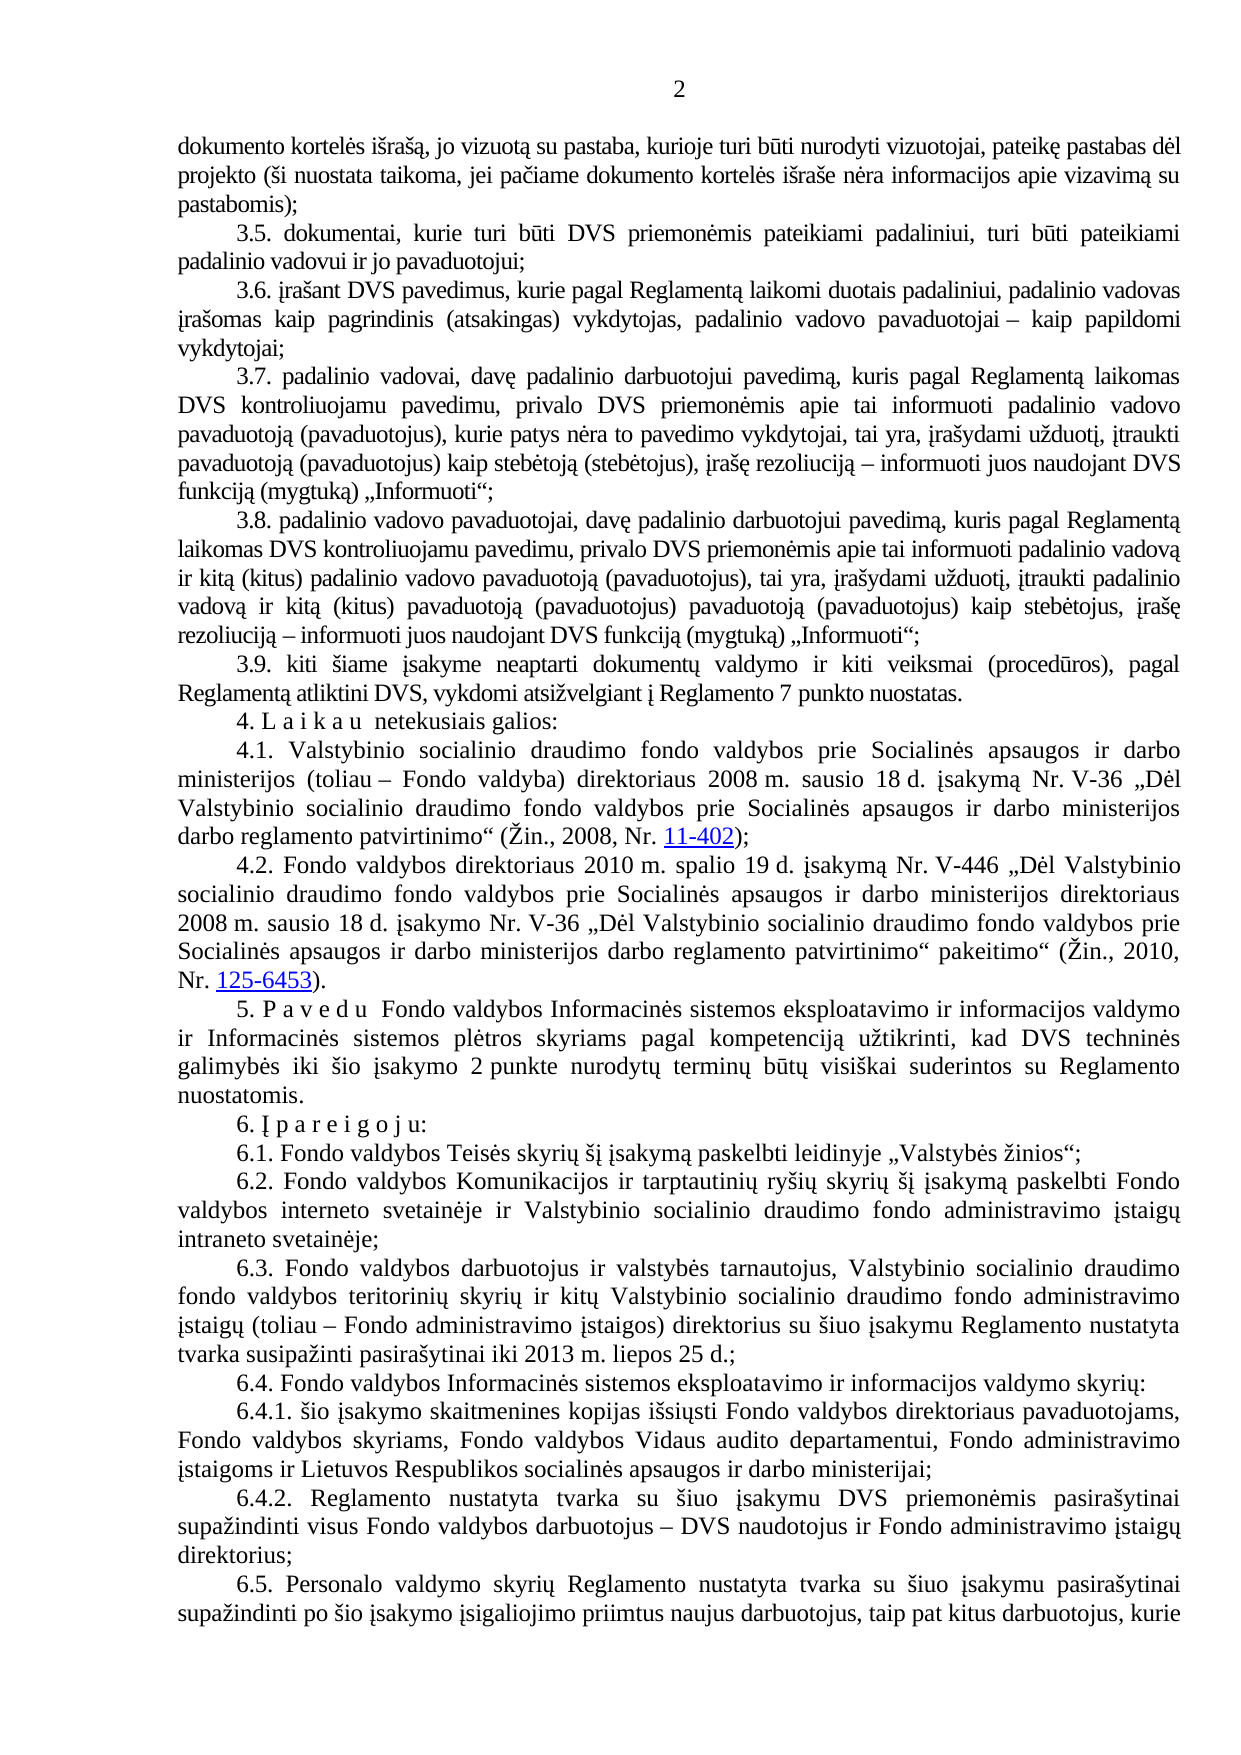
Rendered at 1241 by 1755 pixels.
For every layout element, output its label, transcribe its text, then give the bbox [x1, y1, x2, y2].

text 6.5. Personalo valdymo skyrių Reglamento nustatyta tvarka su šiuo įsakymu pasirašytinai supažindinti po šio įsakymo įsigaliojimo priimtus naujus darbuotojus, taip pat kitus darbuotojus, kurie [177, 1569, 1181, 1626]
text 3.5. dokumentai, kurie turi būti DVS priemonėmis pateikiami padaliniui, turi būti pateikiami padalinio vadovui ir jo pavaduotojui; [177, 218, 1181, 275]
text dokumento kortelės išrašą, jo vizuotą su pastaba, kurioje turi būti nurodyti vizuotojai, pateikę pastabas dėl projekto (ši nuostata taikoma, jei pačiame dokumento kortelės išraše nėra informacijos apie vizavimą su pastabomis); [177, 131, 1181, 218]
text 4.1. Valstybinio socialinio draudimo fondo valdybos prie Socialinės apsaugos ir darbo ministerijos (toliau – Fondo valdyba) direktoriaus 2008 m. sausio 18 d. įsakymą Nr. V-36 „Dėl Valstybinio socialinio draudimo fondo valdybos prie Socialinės apsaugos ir darbo ministerijos darbo reglamento patvirtinimo“ (Žin., 2008, Nr. 11-402); [177, 735, 1181, 850]
text 6.4.1. šio įsakymo skaitmenines kopijas išsiųsti Fondo valdybos direktoriaus pavaduotojams, Fondo valdybos skyriams, Fondo valdybos Vidaus audito departamentui, Fondo administravimo įstaigoms ir Lietuvos Respublikos socialinės apsaugos ir darbo ministerijai; [177, 1396, 1181, 1483]
text 6.4. Fondo valdybos Informacinės sistemos eksploatavimo ir informacijos valdymo skyrių: [177, 1368, 1181, 1396]
text 6.1. Fondo valdybos Teisės skyrių šį įsakymą paskelbti leidinyje „Valstybės žinios“; [177, 1138, 1181, 1166]
text 5. Pavedu Fondo valdybos Informacinės sistemos eksploatavimo ir informacijos valdymo ir Informacinės sistemos plėtros skyriams pagal kompetenciją užtikrinti, kad DVS techninės galimybės iki šio įsakymo 2 punkte nurodytų terminų būtų visiškai suderintos su Reglamento nuostatomis. [177, 994, 1181, 1109]
text 6.4.2. Reglamento nustatyta tvarka su šiuo įsakymu DVS priemonėmis pasirašytinai supažindinti visus Fondo valdybos darbuotojus – DVS naudotojus ir Fondo administravimo įstaigų direktorius; [177, 1483, 1181, 1569]
text 6.2. Fondo valdybos Komunikacijos ir tarptautinių ryšių skyrių šį įsakymą paskelbti Fondo valdybos interneto svetainėje ir Valstybinio socialinio draudimo fondo administravimo įstaigų intraneto svetainėje; [177, 1166, 1181, 1253]
text 6.3. Fondo valdybos darbuotojus ir valstybės tarnautojus, Valstybinio socialinio draudimo fondo valdybos teritorinių skyrių ir kitų Valstybinio socialinio draudimo fondo administravimo įstaigų (toliau – Fondo administravimo įstaigos) direktorius su šiuo įsakymu Reglamento nustatyta tvarka susipažinti pasirašytinai iki 2013 m. liepos 25 d.; [177, 1253, 1181, 1368]
text 3.9. kiti šiame įsakyme neaptarti dokumentų valdymo ir kiti veiksmai (procedūros), pagal Reglamentą atliktini DVS, vykdomi atsižvelgiant į Reglamento 7 punkto nuostatas. [177, 649, 1181, 706]
text 4. Laikau netekusiais galios: [177, 706, 1181, 735]
text 6. Įpareigoju: [177, 1109, 1181, 1138]
text 3.7. padalinio vadovai, davę padalinio darbuotojui pavedimą, kuris pagal Reglamentą laikomas DVS kontroliuojamu pavedimu, privalo DVS priemonėmis apie tai informuoti padalinio vadovo pavaduotoją (pavaduotojus), kurie patys nėra to pavedimo vykdytojai, tai yra, įrašydami užduotį, įtraukti pavaduotoją (pavaduotojus) kaip stebėtoją (stebėtojus), įrašę rezoliuciją – informuoti juos naudojant DVS funkciją (mygtuką) „Informuoti“; [177, 361, 1181, 505]
text 4.2. Fondo valdybos direktoriaus 2010 m. spalio 19 d. įsakymą Nr. V-446 „Dėl Valstybinio socialinio draudimo fondo valdybos prie Socialinės apsaugos ir darbo ministerijos direktoriaus 2008 m. sausio 18 d. įsakymo Nr. V-36 „Dėl Valstybinio socialinio draudimo fondo valdybos prie Socialinės apsaugos ir darbo ministerijos darbo reglamento patvirtinimo“ pakeitimo“ (Žin., 2010, Nr. 125-6453). [177, 850, 1181, 994]
text 3.6. įrašant DVS pavedimus, kurie pagal Reglamentą laikomi duotais padaliniui, padalinio vadovas įrašomas kaip pagrindinis (atsakingas) vykdytojas, padalinio vadovo pavaduotojai – kaip papildomi vykdytojai; [177, 275, 1181, 361]
text 3.8. padalinio vadovo pavaduotojai, davę padalinio darbuotojui pavedimą, kuris pagal Reglamentą laikomas DVS kontroliuojamu pavedimu, privalo DVS priemonėmis apie tai informuoti padalinio vadovą ir kitą (kitus) padalinio vadovo pavaduotoją (pavaduotojus), tai yra, įrašydami užduotį, įtraukti padalinio vadovą ir kitą (kitus) pavaduotoją (pavaduotojus) pavaduotoją (pavaduotojus) kaip stebėtojus, įrašę rezoliuciją – informuoti juos naudojant DVS funkciją (mygtuką) „Informuoti“; [177, 505, 1181, 649]
